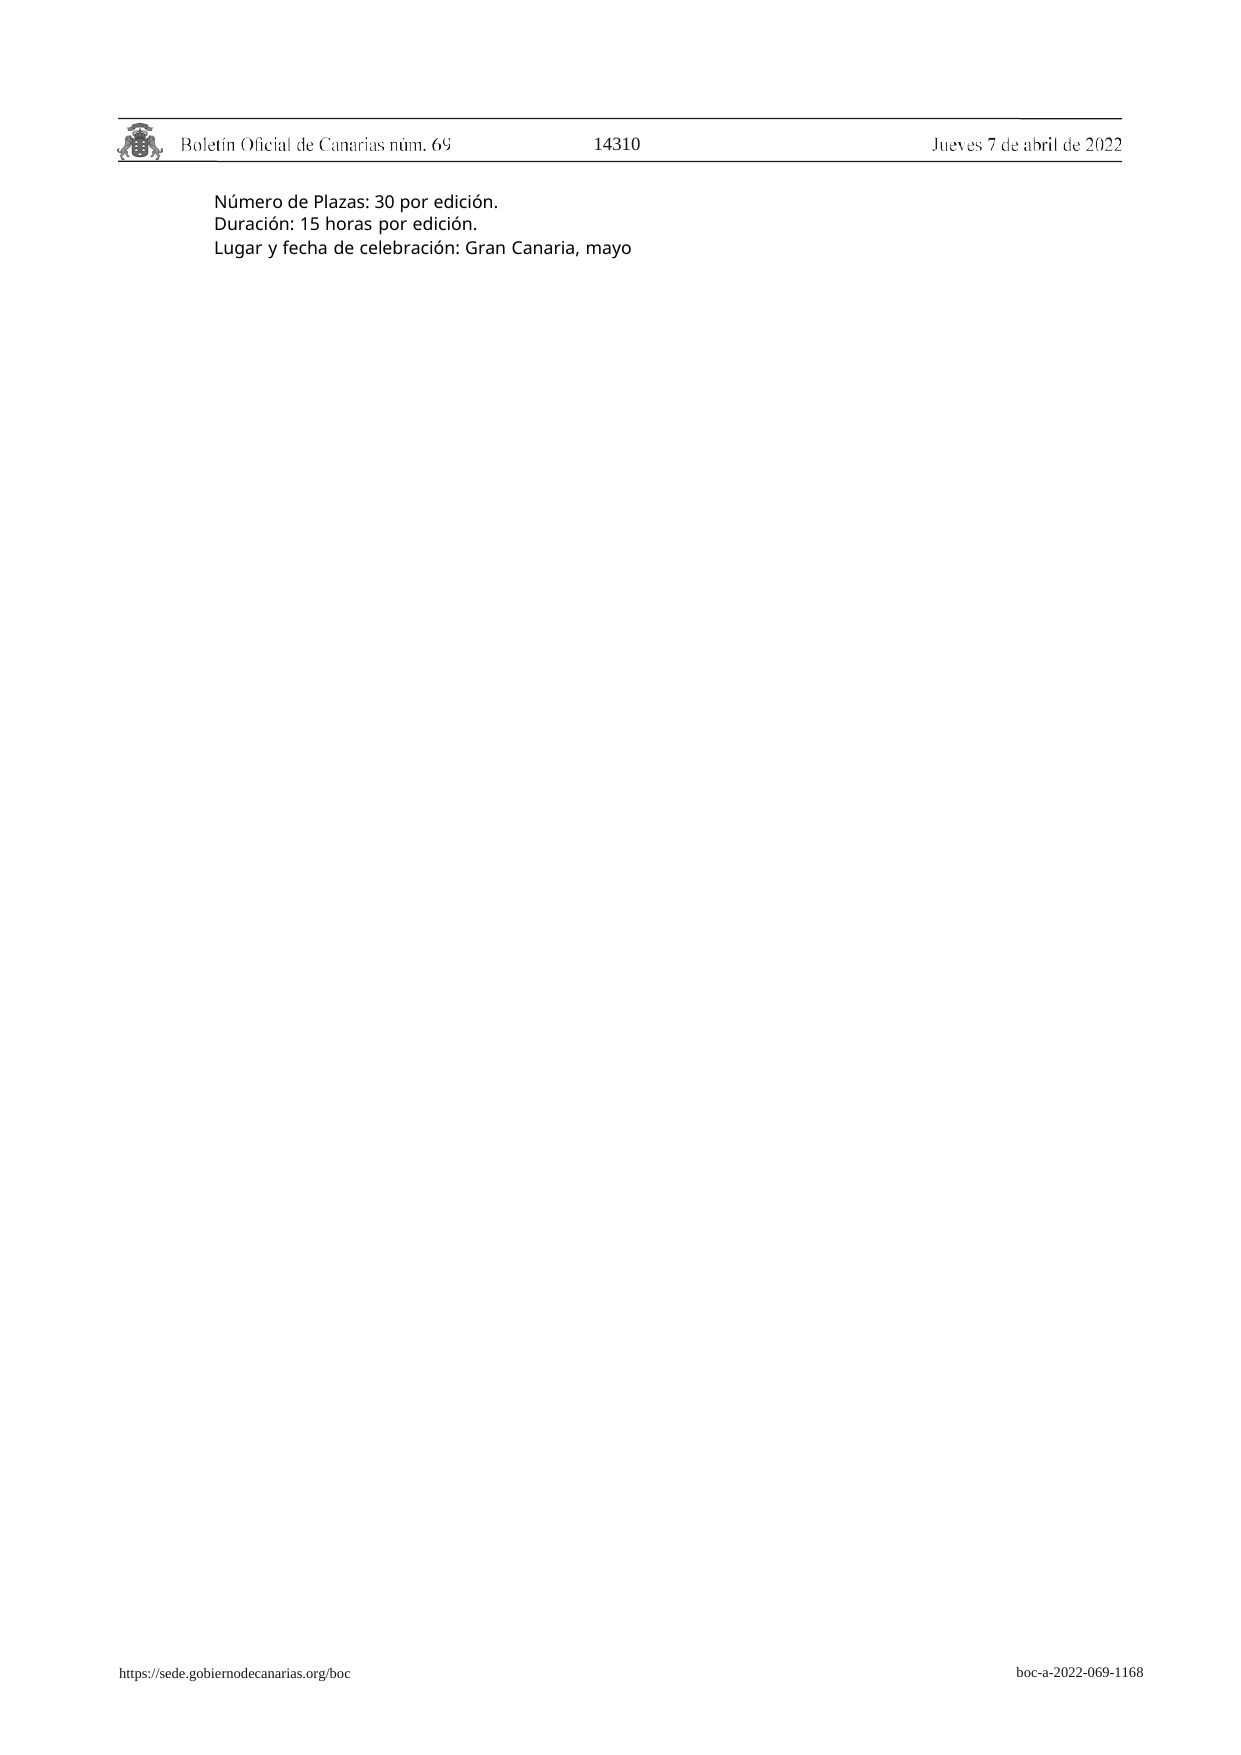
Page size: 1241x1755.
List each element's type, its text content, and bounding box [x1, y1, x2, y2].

text Número de Plazas: 30 por edición. [214, 190, 786, 214]
text Lugar y fecha de celebración: Gran Canaria, mayo [214, 235, 1134, 259]
text Duración: 15 horas por edición. [214, 214, 1134, 235]
